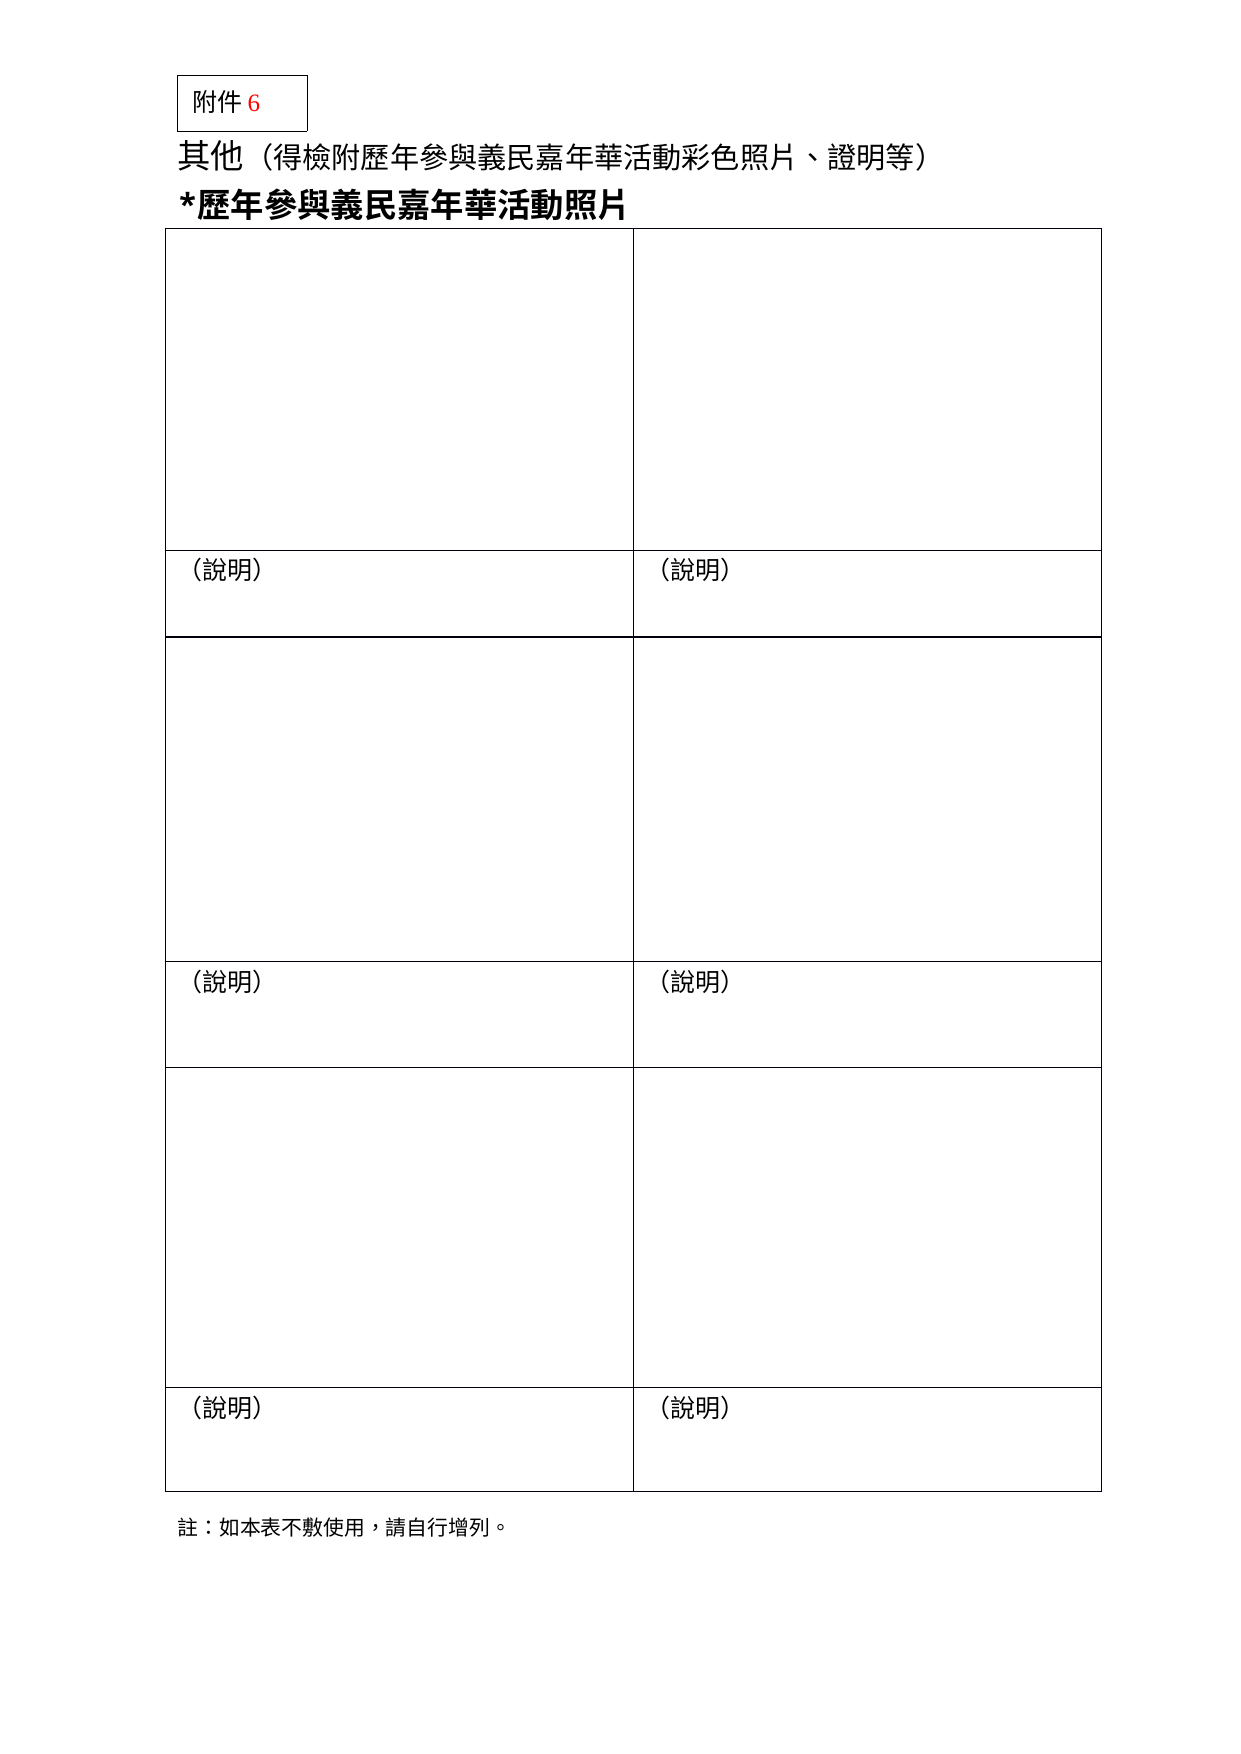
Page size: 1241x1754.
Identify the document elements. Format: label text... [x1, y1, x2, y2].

table_cell （說明） [634, 551, 1101, 636]
text 附件5 [178, 76, 307, 131]
text 附件6 [192, 83, 292, 119]
text *歷年參與義民嘉年華活動照片 [177, 179, 1063, 228]
text 註：如本表不敷使用，請自行增列。 [177, 1492, 1063, 1546]
table_cell （說明） [166, 1388, 633, 1491]
table_cell （說明） [634, 962, 1101, 1067]
table_cell [166, 1068, 633, 1387]
table_cell （說明） [166, 962, 633, 1067]
table_cell （說明） [166, 551, 633, 636]
table_cell [634, 1068, 1101, 1387]
table_header [166, 229, 633, 549]
text 附件5 [308, 75, 1063, 127]
text 其他（得檢附歷年參與義民嘉年華活動彩色照片、證明等） [177, 127, 1063, 179]
table_cell （說明） [634, 1388, 1101, 1491]
table_cell [166, 638, 633, 961]
table_cell [634, 638, 1101, 961]
table_header [634, 229, 1101, 549]
